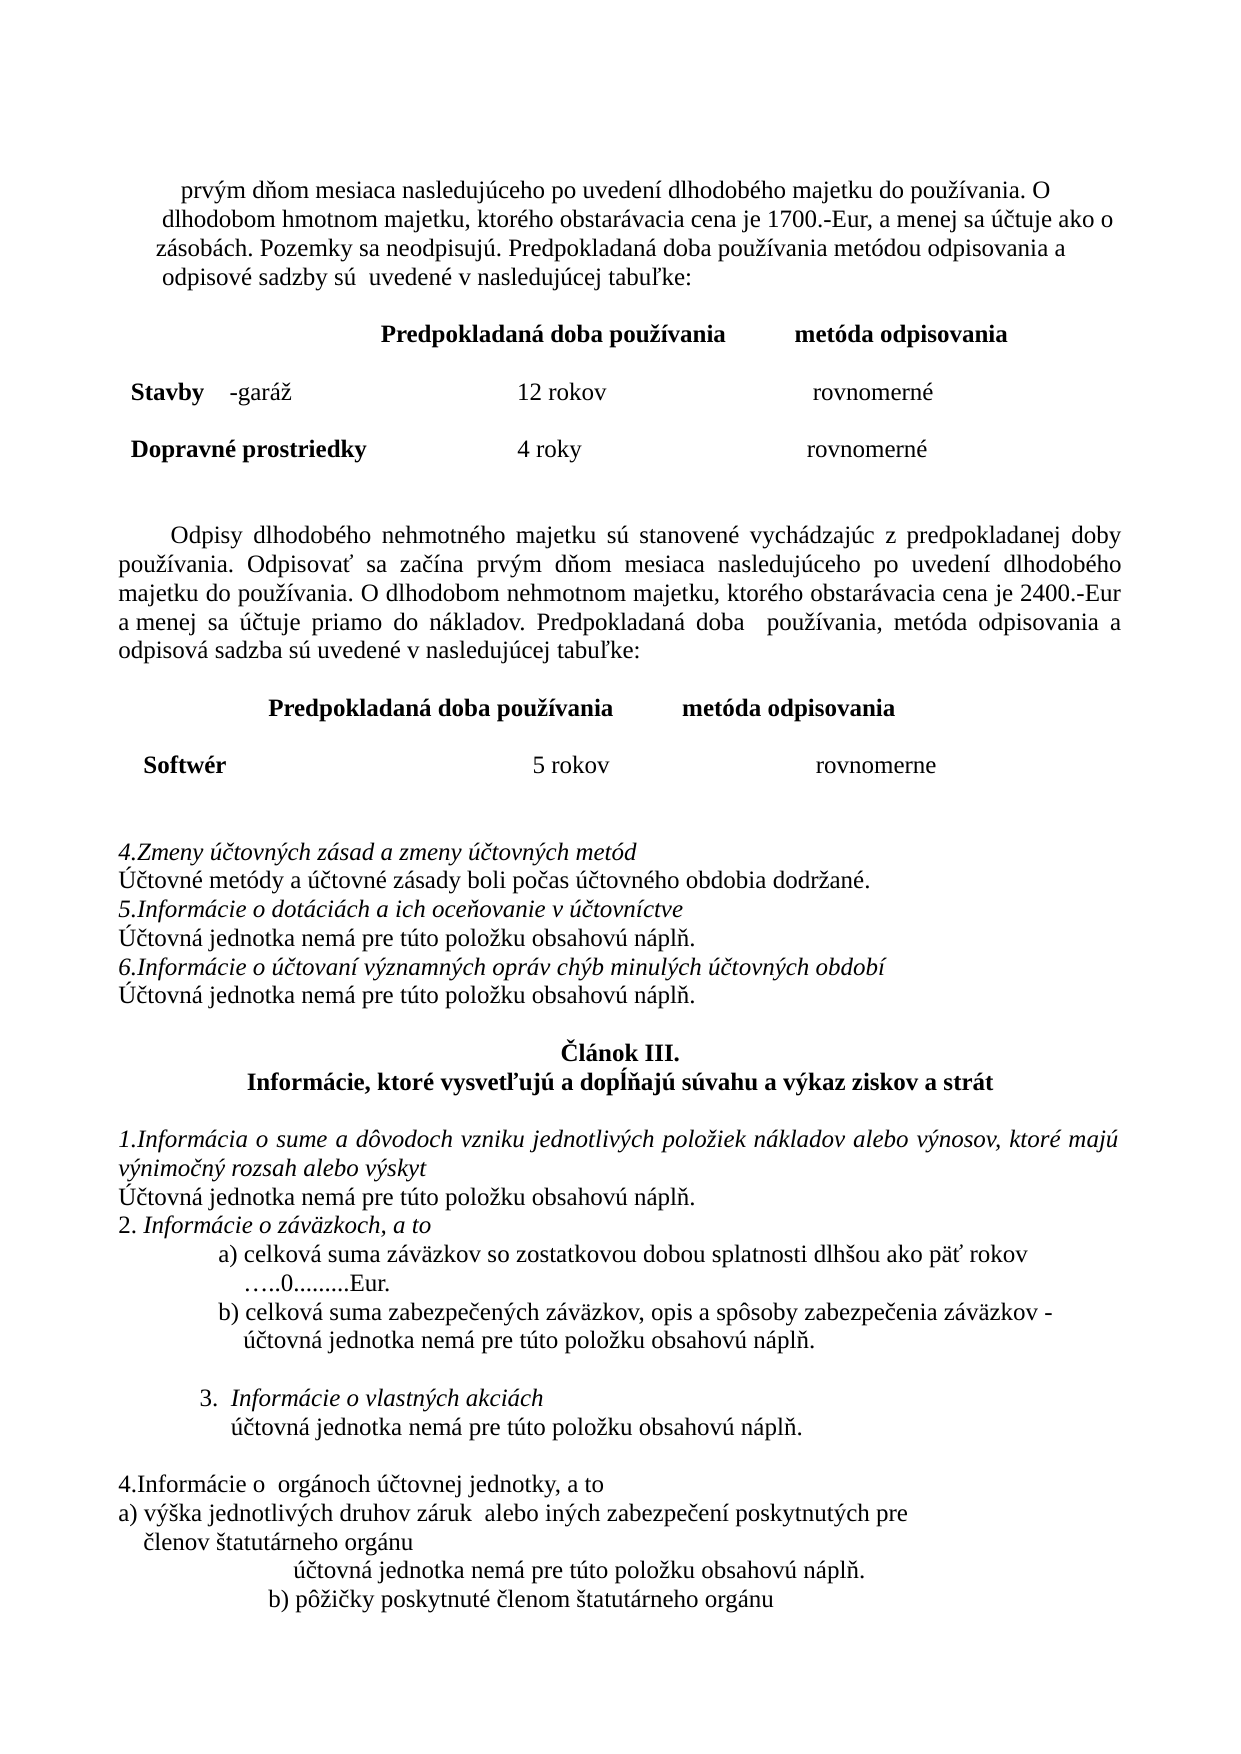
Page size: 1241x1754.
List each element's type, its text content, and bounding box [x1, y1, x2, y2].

text …..0.........Eur. [118, 1268, 1122, 1297]
text Stavby -garáž 12 rokov rovnomerné [118, 377, 1122, 406]
text prvým dňom mesiaca nasledujúceho po uvedení dlhodobého majetku do používania. O [118, 176, 1122, 204]
list Informácie o orgánoch účtovnej jednotky, a to [118, 1469, 1122, 1498]
text účtovná jednotka nemá pre túto položku obsahovú náplň. [118, 1556, 1122, 1584]
text Odpisy dlhodobého nehmotného majetku sú stanovené vychádzajúc z predpokladanej doby používania. Odpisovať sa začína prvým dňom mesiaca nasledujúceho po uvedení dlhodobého majetku do používania. O dlhodobom nehmotnom majetku, ktorého obstarávacia cena je 2400.-Eur a menej sa účtuje priamo do nákladov. Predpokladaná doba používania, metóda odpisovania a odpisová sadzba sú uvedené v nasledujúcej tabuľke: [118, 521, 1122, 664]
text Softwér 5 rokov rovnomerne [118, 751, 1122, 779]
text Účtovná jednotka nemá pre túto položku obsahovú náplň. [118, 923, 1122, 952]
text Účtovné metódy a účtovné zásady boli počas účtovného obdobia dodržané. [118, 866, 1122, 894]
text b) pôžičky poskytnuté členom štatutárneho orgánu [118, 1584, 1122, 1613]
text dlhodobom hmotnom majetku, ktorého obstarávacia cena je 1700.-Eur, a menej sa účtuje ako o [118, 204, 1122, 233]
text Článok III. [118, 1038, 1122, 1067]
text odpisové sadzby sú uvedené v nasledujúcej tabuľke: [118, 262, 1122, 291]
text Predpokladaná doba používania metóda odpisovania [118, 693, 1122, 722]
text a) výška jednotlivých druhov záruk alebo iných zabezpečení poskytnutých pre [118, 1498, 1122, 1527]
text a) celková suma záväzkov so zostatkovou dobou splatnosti dlhšou ako päť rokov [118, 1239, 1122, 1268]
text členov štatutárneho orgánu [118, 1527, 1122, 1556]
text účtovná jednotka nemá pre túto položku obsahovú náplň. [118, 1412, 1122, 1441]
list Informácia o sume a dôvodoch vzniku jednotlivých položiek nákladov alebo výnosov, ktoré majú výnimočný rozsah alebo výskyt [118, 1124, 1122, 1182]
text Účtovná jednotka nemá pre túto položku obsahovú náplň. [118, 981, 1122, 1009]
text 2. Informácie o záväzkoch, a to [118, 1211, 1122, 1239]
text b) celková suma zabezpečených záväzkov, opis a spôsoby zabezpečenia záväzkov - [118, 1297, 1122, 1326]
list Informácie o účtovaní významných opráv chýb minulých účtovných období [118, 952, 1122, 981]
list Zmeny účtovných zásad a zmeny účtovných metód [118, 837, 1122, 866]
text Predpokladaná doba používania metóda odpisovania [118, 319, 1122, 348]
text Dopravné prostriedky 4 roky rovnomerné [118, 434, 1122, 463]
text účtovná jednotka nemá pre túto položku obsahovú náplň. [118, 1326, 1122, 1354]
text 3. Informácie o vlastných akciách [118, 1383, 1122, 1412]
text Účtovná jednotka nemá pre túto položku obsahovú náplň. [118, 1182, 1122, 1211]
list Informácie o dotáciách a ich oceňovanie v účtovníctve [118, 894, 1122, 923]
text Informácie, ktoré vysvetľujú a dopĺňajú súvahu a výkaz ziskov a strát [118, 1067, 1122, 1096]
text zásobách. Pozemky sa neodpisujú. Predpokladaná doba používania metódou odpisovania a [118, 233, 1122, 262]
